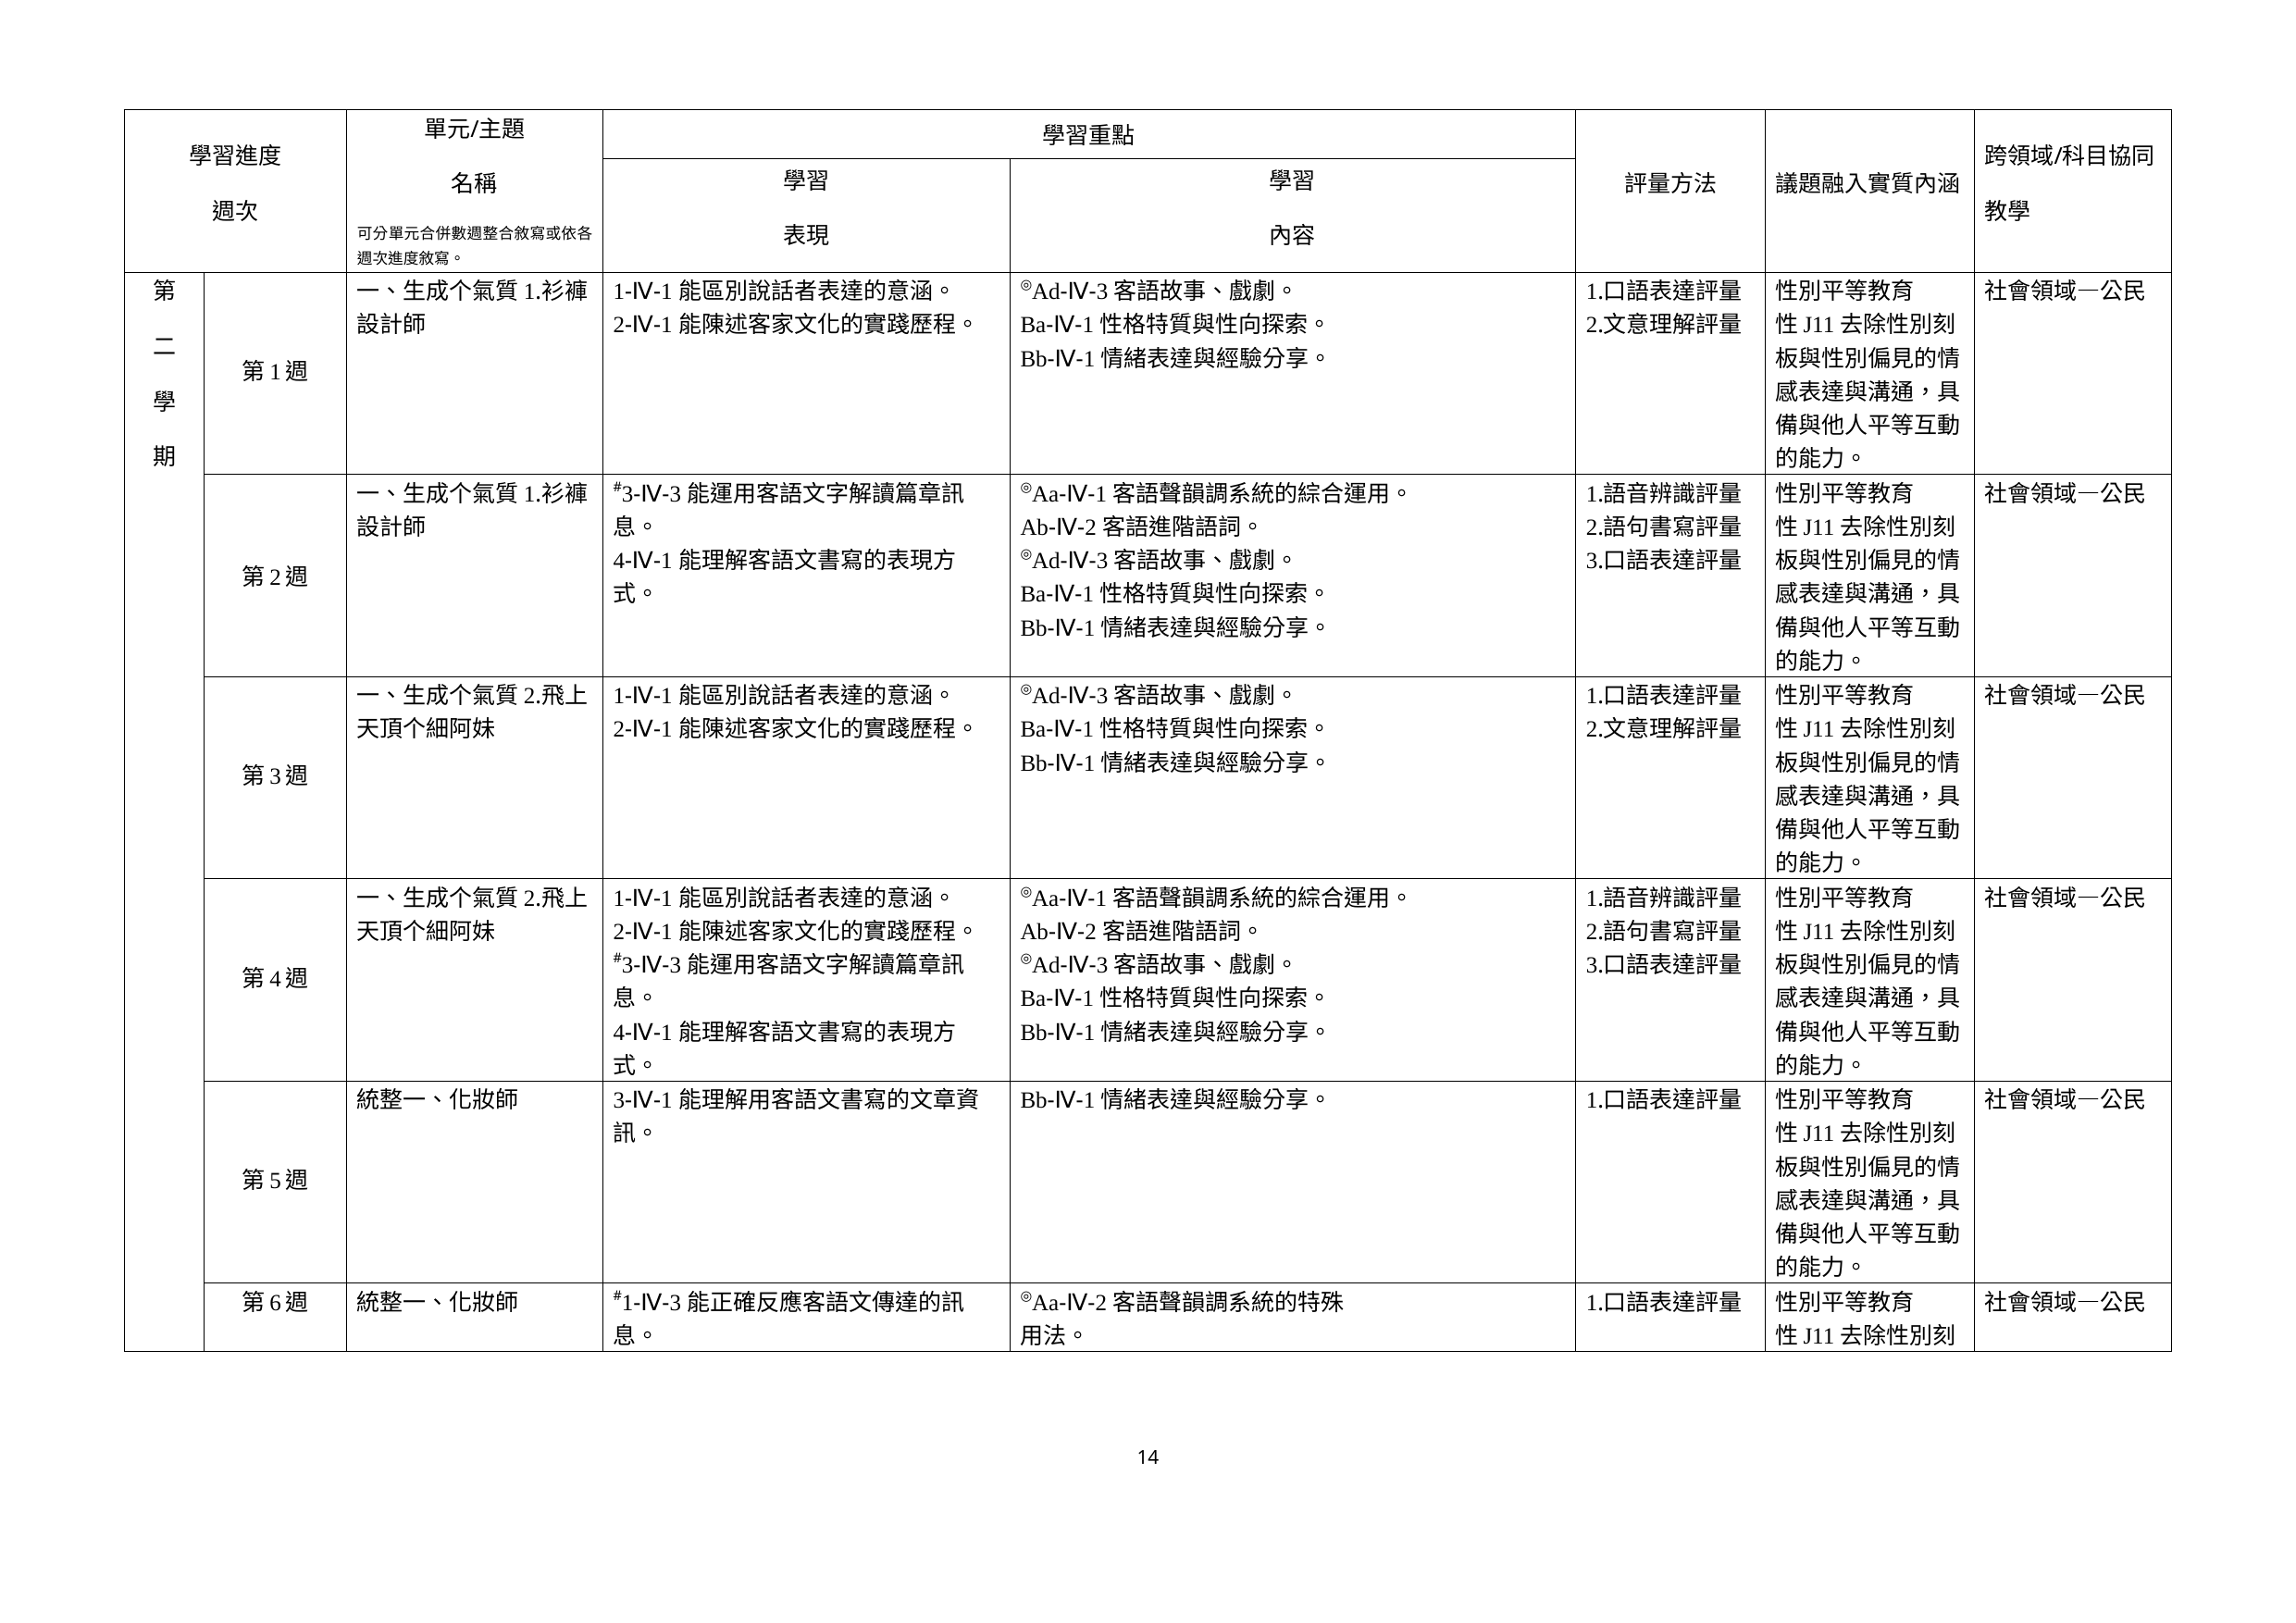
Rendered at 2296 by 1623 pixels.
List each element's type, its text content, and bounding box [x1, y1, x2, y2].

table_cell 學習 表現 [603, 159, 1010, 271]
table_cell 性別平等教育 性J11 去除性別刻 [1766, 1283, 1974, 1351]
table_cell 1.口語表達評量 [1576, 1283, 1765, 1351]
table_cell ◎Ad-Ⅳ-3 客語故事、戲劇。 Ba-Ⅳ-1 性格特質與性向探索。 Bb-Ⅳ-1 情緒表達與經驗分享。 [1011, 273, 1575, 474]
table_cell 1.口語表達評量 2.文意理解評量 [1576, 273, 1765, 474]
table_cell ◎Aa-Ⅳ-2 客語聲韻調系統的特殊 用法。 [1011, 1283, 1575, 1351]
table_cell 一、生成个氣質2.飛上天頂个細阿妹 [347, 879, 602, 1081]
table_cell 1-Ⅳ-1 能區別說話者表達的意涵。 2-Ⅳ-1 能陳述客家文化的實踐歷程。 #3-Ⅳ-3 能運用客語文字解讀篇章訊息。 4-Ⅳ-1 能理解客語文書寫的表現方式。 [603, 879, 1010, 1081]
table_cell 社會領域—公民 [1975, 879, 2171, 1081]
table_cell 社會領域—公民 [1975, 677, 2171, 878]
table_cell 一、生成个氣質1.衫褲設計師 [347, 475, 602, 676]
table_cell ◎Ad-Ⅳ-3 客語故事、戲劇。 Ba-Ⅳ-1 性格特質與性向探索。 Bb-Ⅳ-1 情緒表達與經驗分享。 [1011, 677, 1575, 878]
table_cell 統整一、化妝師 [347, 1283, 602, 1351]
table_cell 性別平等教育 性J11 去除性別刻板與性別偏見的情感表達與溝通，具備與他人平等互動的能力。 [1766, 1082, 1974, 1282]
table_cell 性別平等教育 性J11 去除性別刻板與性別偏見的情感表達與溝通，具備與他人平等互動的能力。 [1766, 879, 1974, 1081]
table_cell 第5週 [205, 1082, 346, 1282]
table_cell 跨領域/科目協同教學 [1975, 110, 2171, 271]
table_cell 社會領域—公民 [1975, 1082, 2171, 1282]
table_cell 第2週 [205, 475, 346, 676]
table_cell 單元/主題 名稱 可分單元合併數週整合敘寫或依各週次進度敘寫。 [347, 110, 602, 271]
table_cell 學習 內容 [1011, 159, 1575, 271]
table_cell 社會領域—公民 [1975, 273, 2171, 474]
table_cell 性別平等教育 性J11 去除性別刻板與性別偏見的情感表達與溝通，具備與他人平等互動的能力。 [1766, 677, 1974, 878]
table_cell 社會領域—公民 [1975, 475, 2171, 676]
table_cell 3-Ⅳ-1 能理解用客語文書寫的文章資訊。 [603, 1082, 1010, 1282]
table_cell 第4週 [205, 879, 346, 1081]
table_cell 1-Ⅳ-1 能區別說話者表達的意涵。 2-Ⅳ-1 能陳述客家文化的實踐歷程。 [603, 273, 1010, 474]
table_cell 學習重點 [603, 110, 1575, 158]
table_cell 一、生成个氣質2.飛上天頂个細阿妹 [347, 677, 602, 878]
table_cell 1-Ⅳ-1 能區別說話者表達的意涵。 2-Ⅳ-1 能陳述客家文化的實踐歷程。 [603, 677, 1010, 878]
table_cell ◎Aa-Ⅳ-1 客語聲韻調系統的綜合運用。 Ab-Ⅳ-2 客語進階語詞。 ◎Ad-Ⅳ-3 客語故事、戲劇。 Ba-Ⅳ-1 性格特質與性向探索。 Bb-Ⅳ-1 情緒表達與經驗分享。 [1011, 475, 1575, 676]
table_cell 統整一、化妝師 [347, 1082, 602, 1282]
table_cell 議題融入實質內涵 [1766, 110, 1974, 271]
table_cell 評量方法 [1576, 110, 1765, 271]
table_cell 1.語音辨識評量 2.語句書寫評量 3.口語表達評量 [1576, 879, 1765, 1081]
table_cell 性別平等教育 性J11 去除性別刻板與性別偏見的情感表達與溝通，具備與他人平等互動的能力。 [1766, 475, 1974, 676]
table_cell 1.口語表達評量 2.文意理解評量 [1576, 677, 1765, 878]
table_cell 1.口語表達評量 [1576, 1082, 1765, 1282]
table_cell 1.語音辨識評量 2.語句書寫評量 3.口語表達評量 [1576, 475, 1765, 676]
table_cell Bb-Ⅳ-1 情緒表達與經驗分享。 [1011, 1082, 1575, 1282]
table_cell 學習進度 週次 [125, 110, 346, 271]
table_cell #1-Ⅳ-3 能正確反應客語文傳達的訊息。 [603, 1283, 1010, 1351]
table_cell #3-Ⅳ-3 能運用客語文字解讀篇章訊息。 4-Ⅳ-1 能理解客語文書寫的表現方式。 [603, 475, 1010, 676]
table_cell ◎Aa-Ⅳ-1 客語聲韻調系統的綜合運用。 Ab-Ⅳ-2 客語進階語詞。 ◎Ad-Ⅳ-3 客語故事、戲劇。 Ba-Ⅳ-1 性格特質與性向探索。 Bb-Ⅳ-1 情緒表達與經驗分享。 [1011, 879, 1575, 1081]
table_cell 性別平等教育 性J11 去除性別刻板與性別偏見的情感表達與溝通，具備與他人平等互動的能力。 [1766, 273, 1974, 474]
table_cell 第1週 [205, 273, 346, 474]
table_cell 第3週 [205, 677, 346, 878]
table_cell 社會領域—公民 [1975, 1283, 2171, 1351]
table_cell 第 二 學 期 [125, 273, 204, 1351]
table_cell 第6週 [205, 1283, 346, 1351]
table_cell 一、生成个氣質1.衫褲設計師 [347, 273, 602, 474]
